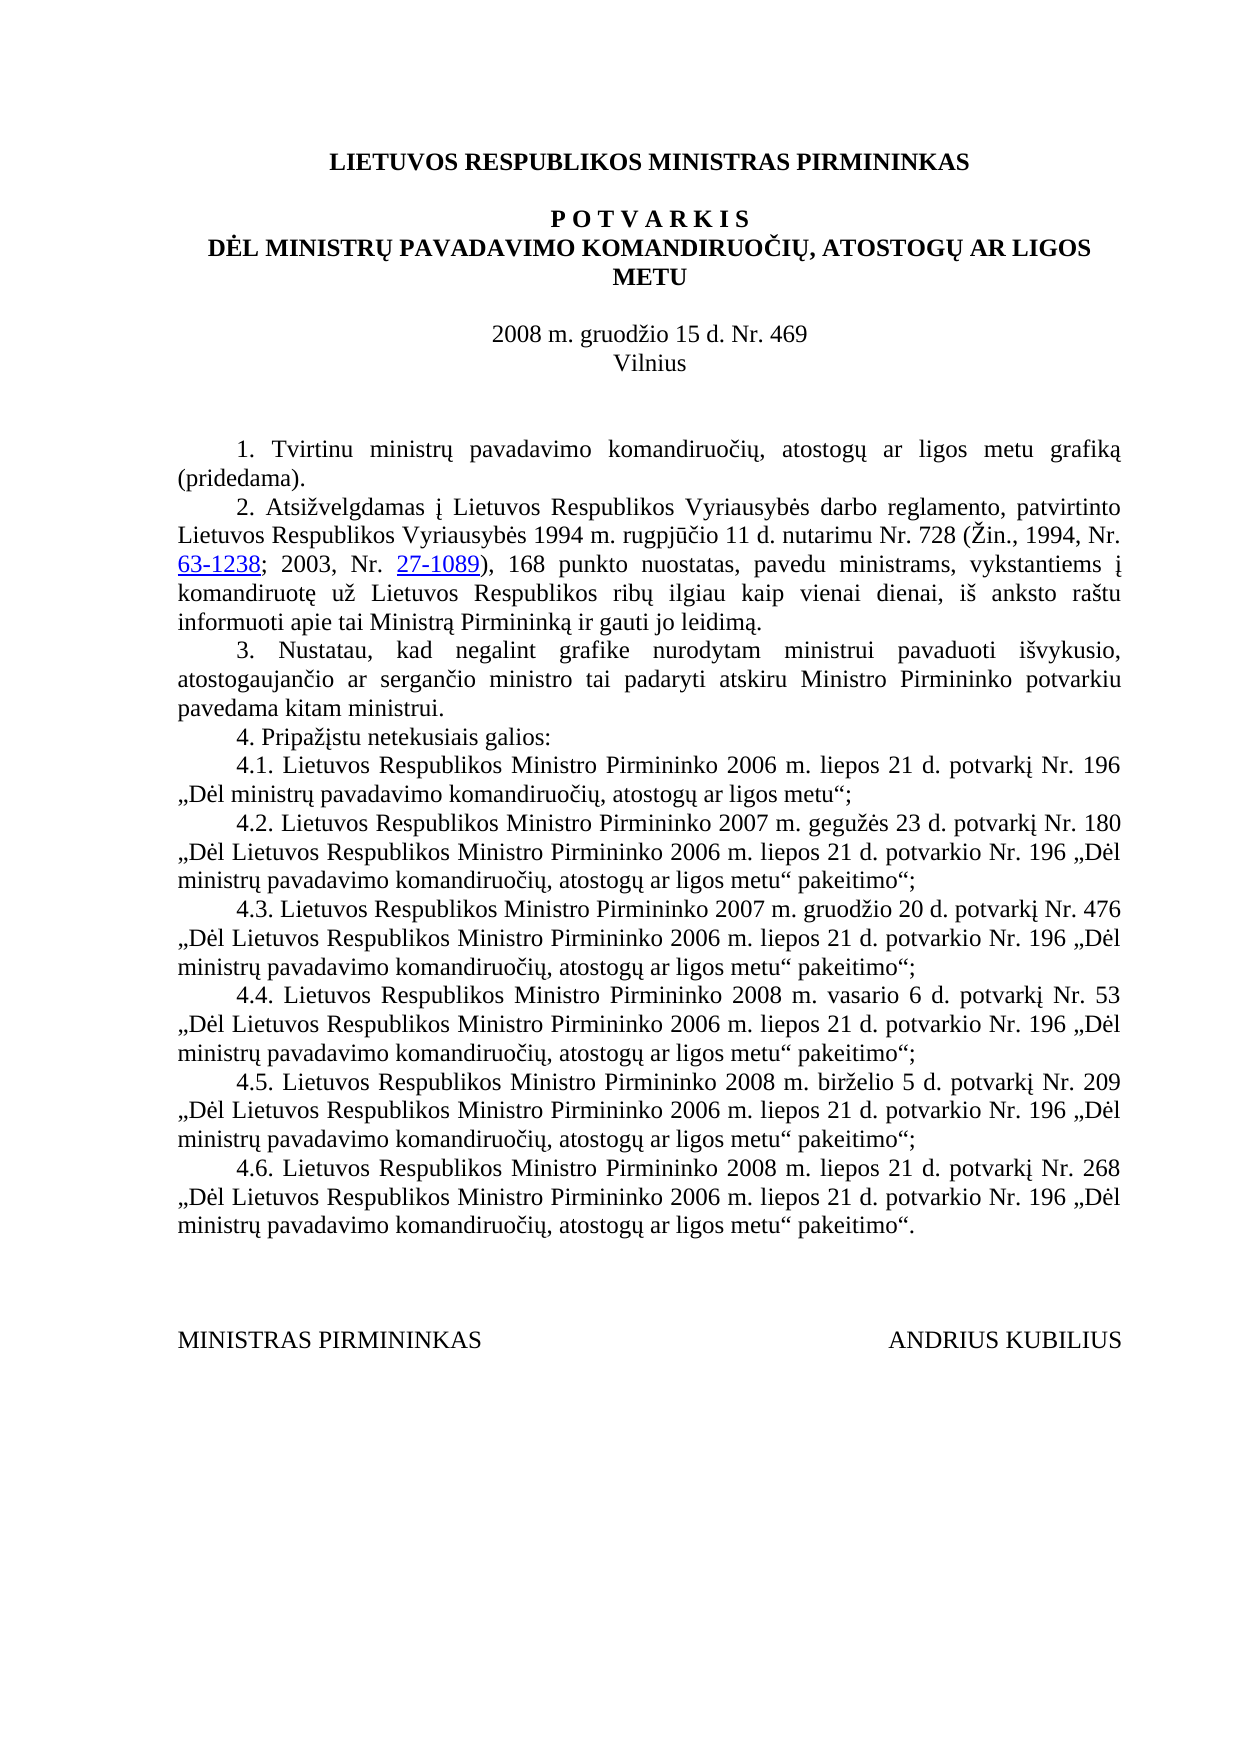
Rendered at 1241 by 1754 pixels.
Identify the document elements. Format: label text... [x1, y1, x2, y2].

text P O T V A R K I S [177, 204, 1122, 233]
text 4.6. Lietuvos Respublikos Ministro Pirmininko 2008 m. liepos 21 d. potvarkį Nr. 268 „Dėl Lietuvos Respublikos Ministro Pirmininko 2006 m. liepos 21 d. potvarkio Nr. 196 „Dėl ministrų pavadavimo komandiruočių, atostogų ar ligos metu“ pakeitimo“. [177, 1153, 1122, 1239]
text 2008 m. gruodžio 15 d. Nr. 469 [177, 319, 1122, 348]
text 4.2. Lietuvos Respublikos Ministro Pirmininko 2007 m. gegužės 23 d. potvarkį Nr. 180 „Dėl Lietuvos Respublikos Ministro Pirmininko 2006 m. liepos 21 d. potvarkio Nr. 196 „Dėl ministrų pavadavimo komandiruočių, atostogų ar ligos metu“ pakeitimo“; [177, 808, 1122, 894]
text DĖL MINISTRŲ PAVADAVIMO KOMANDIRUOČIŲ, ATOSTOGŲ AR LIGOS METU [177, 233, 1122, 291]
text MINISTRAS PIRMININKAS ANDRIUS KUBILIUS [177, 1326, 1122, 1354]
text 4.3. Lietuvos Respublikos Ministro Pirmininko 2007 m. gruodžio 20 d. potvarkį Nr. 476 „Dėl Lietuvos Respublikos Ministro Pirmininko 2006 m. liepos 21 d. potvarkio Nr. 196 „Dėl ministrų pavadavimo komandiruočių, atostogų ar ligos metu“ pakeitimo“; [177, 894, 1122, 981]
text 4.1. Lietuvos Respublikos Ministro Pirmininko 2006 m. liepos 21 d. potvarkį Nr. 196 „Dėl ministrų pavadavimo komandiruočių, atostogų ar ligos metu“; [177, 751, 1122, 808]
text Vilnius [177, 348, 1122, 377]
text LIETUVOS RESPUBLIKOS MINISTRAS PIRMININKAS [177, 147, 1122, 176]
text 4.4. Lietuvos Respublikos Ministro Pirmininko 2008 m. vasario 6 d. potvarkį Nr. 53 „Dėl Lietuvos Respublikos Ministro Pirmininko 2006 m. liepos 21 d. potvarkio Nr. 196 „Dėl ministrų pavadavimo komandiruočių, atostogų ar ligos metu“ pakeitimo“; [177, 981, 1122, 1067]
text 4. Pripažįstu netekusiais galios: [177, 722, 1122, 751]
text 2. Atsižvelgdamas į Lietuvos Respublikos Vyriausybės darbo reglamento, patvirtinto Lietuvos Respublikos Vyriausybės 1994 m. rugpjūčio 11 d. nutarimu Nr. 728 (Žin., 1994, Nr. 63-1238; 2003, Nr. 27-1089), 168 punkto nuostatas, pavedu ministrams, vykstantiems į komandiruotę už Lietuvos Respublikos ribų ilgiau kaip vienai dienai, iš anksto raštu informuoti apie tai Ministrą Pirmininką ir gauti jo leidimą. [177, 492, 1122, 636]
text 4.5. Lietuvos Respublikos Ministro Pirmininko 2008 m. birželio 5 d. potvarkį Nr. 209 „Dėl Lietuvos Respublikos Ministro Pirmininko 2006 m. liepos 21 d. potvarkio Nr. 196 „Dėl ministrų pavadavimo komandiruočių, atostogų ar ligos metu“ pakeitimo“; [177, 1067, 1122, 1153]
text 1. Tvirtinu ministrų pavadavimo komandiruočių, atostogų ar ligos metu grafiką (pridedama). [177, 434, 1122, 492]
text 3. Nustatau, kad negalint grafike nurodytam ministrui pavaduoti išvykusio, atostogaujančio ar sergančio ministro tai padaryti atskiru Ministro Pirmininko potvarkiu pavedama kitam ministrui. [177, 636, 1122, 722]
